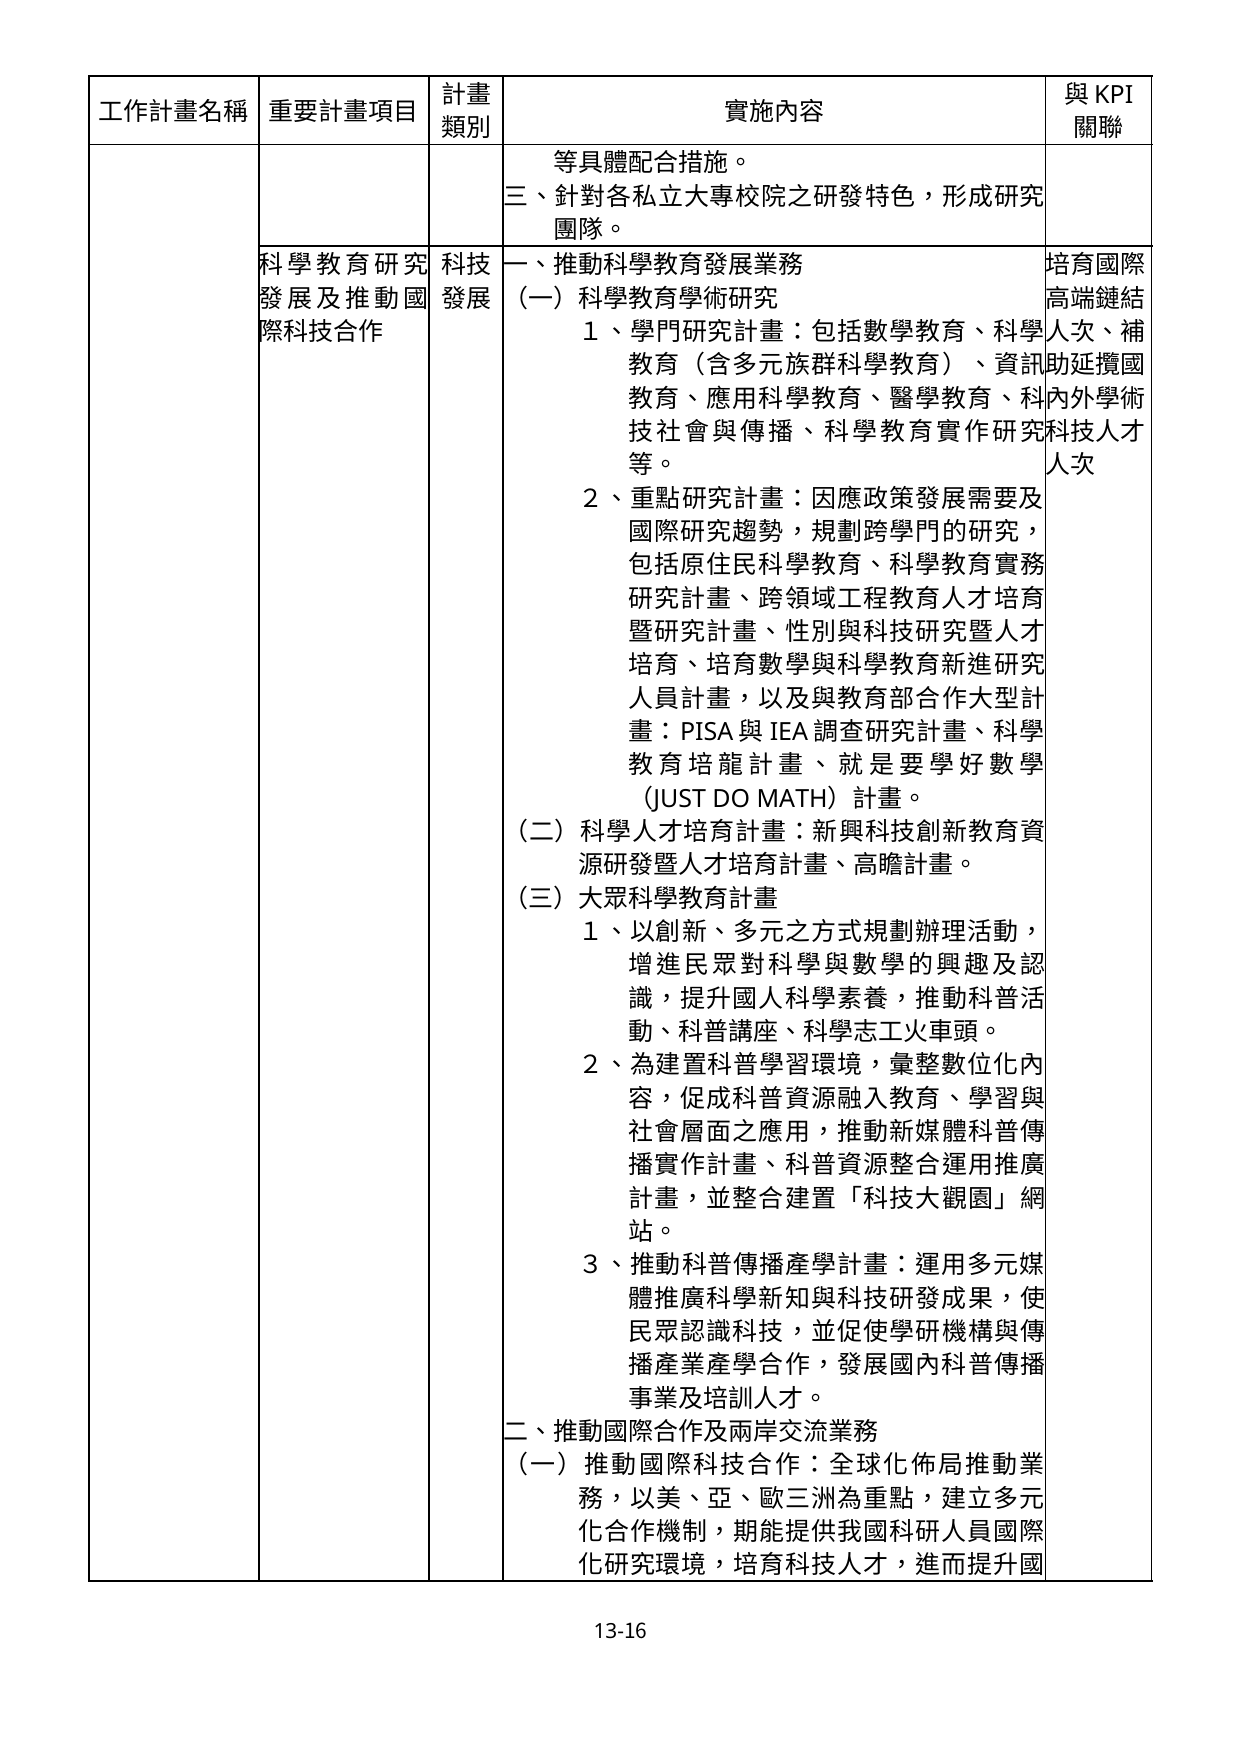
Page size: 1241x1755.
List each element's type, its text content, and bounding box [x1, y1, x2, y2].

table_cell 科學教育研究發展及推動國際科技合作 [260, 247, 428, 1580]
table_header 計畫類別 [430, 77, 502, 143]
table_cell 科技發展 [430, 247, 502, 1580]
table_header 實施內容 [504, 77, 1045, 143]
table_cell [90, 145, 258, 1580]
table_cell 培育國際高端鏈結人次、補助延攬國內外學術科技人才人次 [1046, 247, 1151, 1580]
table_cell 等具體配合措施。 三、針對各私立大專校院之研發特色，形成研究團隊。 [504, 145, 1045, 245]
table_header 與KPI 關聯 [1046, 77, 1151, 143]
table_header 重要計畫項目 [260, 77, 428, 143]
table_cell [260, 145, 428, 245]
table_cell [430, 145, 502, 245]
table_header 工作計畫名稱 [90, 77, 258, 143]
table_cell [1046, 145, 1151, 245]
table_cell 一、推動科學教育發展業務 （一）科學教育學術研究 １、學門研究計畫：包括數學教育、科學教育（含多元族群科學教育）、資訊教育、應用科學教育、醫學教育、科技社會與傳播、科學教育實作研究等。 ２、重點研究計畫：因應政策發展需要及國際研究趨勢，規劃跨學門的研究，包括原住民科學教育、科學教育實務研究計畫、跨領域工程教育人才培育暨研究計畫、性別與科技研究暨人才培育、培育數學與科學教育新進研究人員計畫，以及與教育部合作大型計畫：PISA與IEA調查研究計畫、科學教育培龍計畫、就是要學好數學（JUST DO MATH）計畫。 （二）科學人才培育計畫：新興科技創新教育資源研發暨人才培育計畫、高瞻計畫。 （三）大眾科學教育計畫 １、以創新、多元之方式規劃辦理活動，增進民眾對科學與數學的興趣及認識，提升國人科學素養，推動科普活動、科普講座、科學志工火車頭。 ２、為建置科普學習環境，彙整數位化內容，促成科普資源融入教育、學習與社會層面之應用，推動新媒體科普傳播實作計畫、科普資源整合運用推廣計畫，並整合建置「科技大觀園」網站。 ３、推動科普傳播產學計畫：運用多元媒體推廣科學新知與科技研發成果，使民眾認識科技，並促使學研機構與傳播產業產學合作，發展國內科普傳播事業及培訓人才。 二、推動國際合作及兩岸交流業務 （一）推動國際科技合作：全球化佈局推動業務，以美、亞、歐三洲為重點，建立多元化合作機制，期能提供我國科研人員國際化研究環境，培育科技人才，進而提升國 [504, 247, 1045, 1580]
